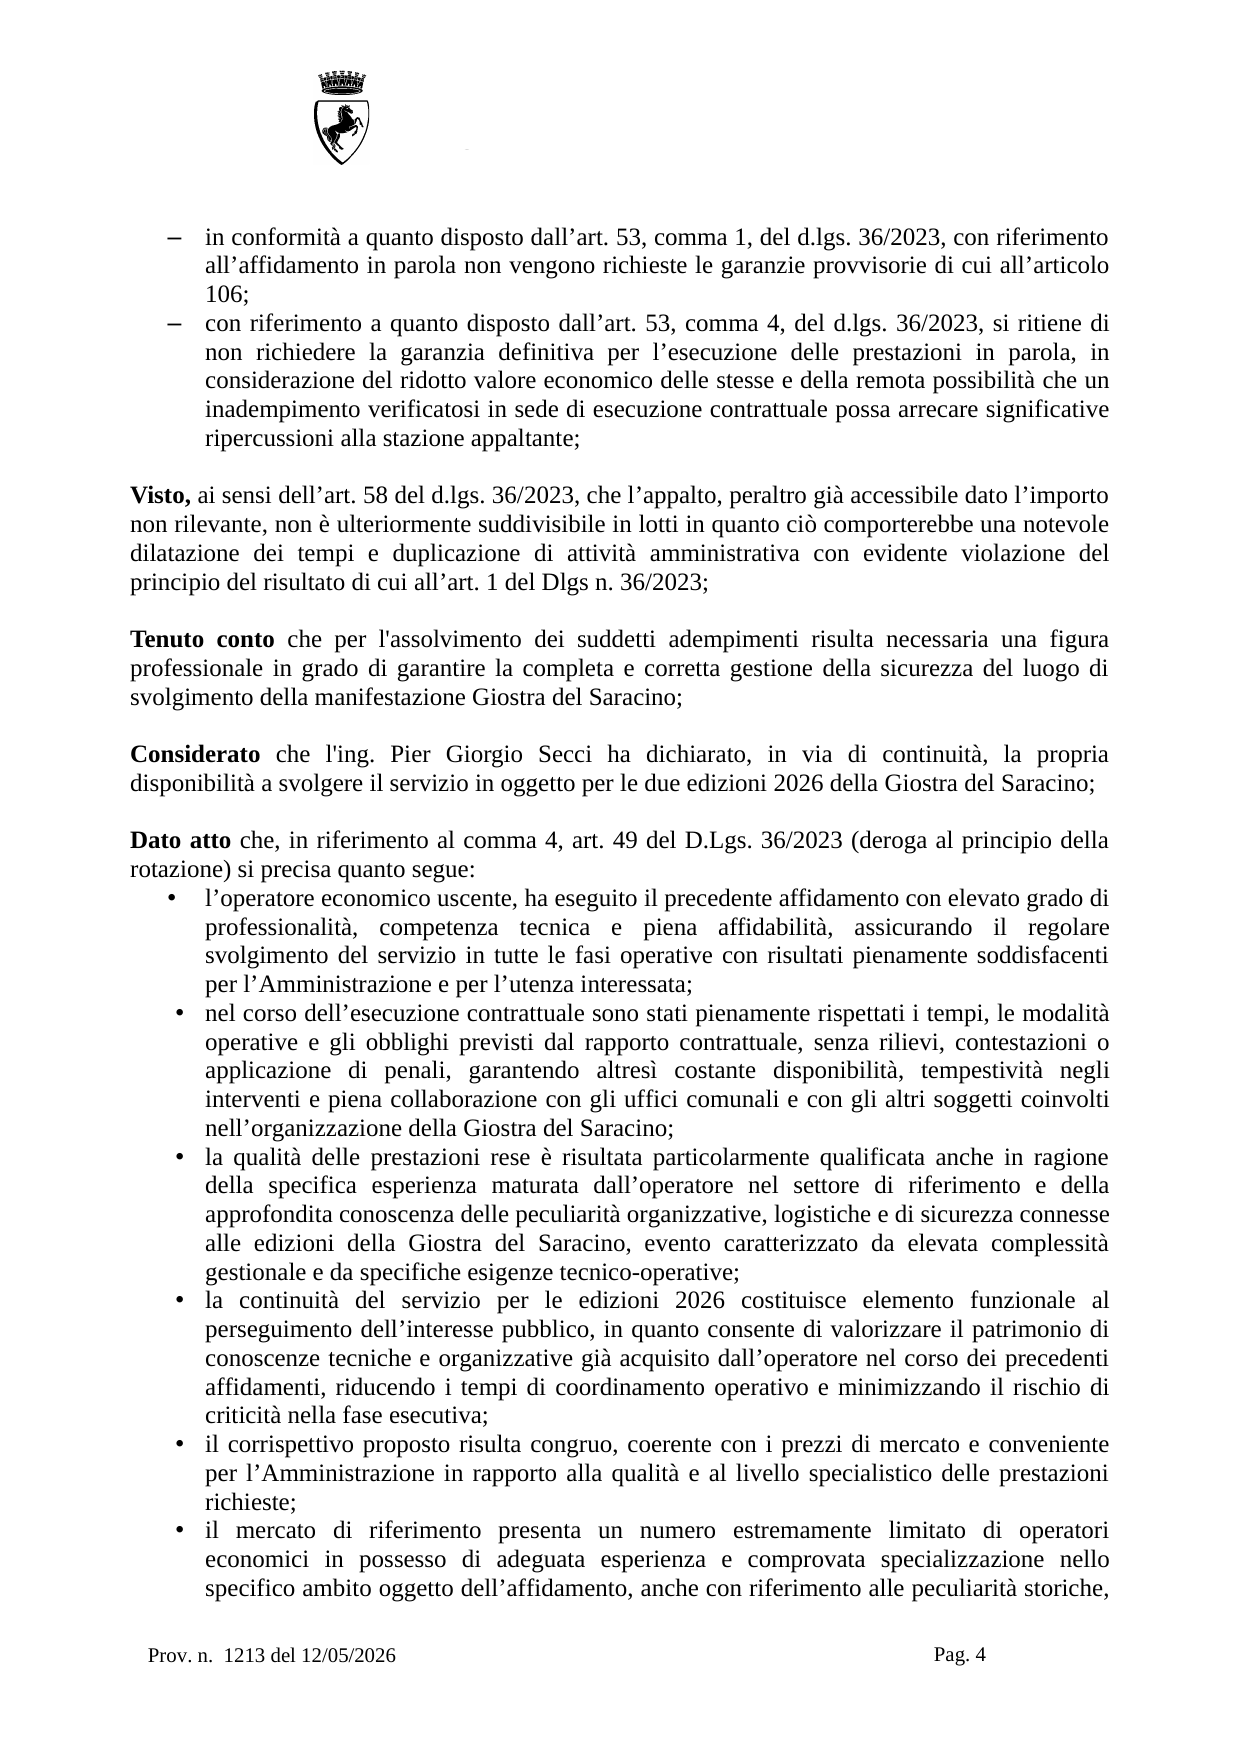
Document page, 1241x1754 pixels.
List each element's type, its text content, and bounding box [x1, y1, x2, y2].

list il mercato di riferimento presenta un numero estremamente limitato di operatori economici in possesso di adeguata esperienza e comprovata specializzazione nello specifico ambito oggetto dell’affidamento, anche con riferimento alle peculiarità storiche, [175, 1515, 1110, 1602]
list nel corso dell’esecuzione contrattuale sono stati pienamente rispettati i tempi, le modalità operative e gli obblighi previsti dal rapporto contrattuale, senza rilievi, contestazioni o applicazione di penali, garantendo altresì costante disponibilità, tempestività negli interventi e piena collaborazione con gli uffici comunali e con gli altri soggetti coinvolti nell’organizzazione della Giostra del Saracino; [175, 998, 1110, 1142]
text Dato atto che, in riferimento al comma 4, art. 49 del D.Lgs. 36/2023 (deroga al principio della rotazione) si precisa quanto segue: [130, 825, 1110, 883]
text Considerato che l'ing. Pier Giorgio Secci ha dichiarato, in via di continuità, la propria disponibilità a svolgere il servizio in oggetto per le due edizioni 2026 della Giostra del Saracino; [130, 739, 1110, 797]
picture [313, 70, 370, 165]
list con riferimento a quanto disposto dall’art. 53, comma 4, del d.lgs. 36/2023, si ritiene di non richiedere la garanzia definitiva per l’esecuzione delle prestazioni in parola, in considerazione del ridotto valore economico delle stesse e della remota possibilità che un inadempimento verificatosi in sede di esecuzione contrattuale possa arrecare significative ripercussioni alla stazione appaltante; [167, 308, 1110, 452]
text Tenuto conto che per l'assolvimento dei suddetti adempimenti risulta necessaria una figura professionale in grado di garantire la completa e corretta gestione della sicurezza del luogo di svolgimento della manifestazione Giostra del Saracino; [130, 624, 1110, 710]
list l’operatore economico uscente, ha eseguito il precedente affidamento con elevato grado di professionalità, competenza tecnica e piena affidabilità, assicurando il regolare svolgimento del servizio in tutte le fasi operative con risultati pienamente soddisfacenti per l’Amministrazione e per l’utenza interessata; [167, 883, 1110, 998]
list la qualità delle prestazioni rese è risultata particolarmente qualificata anche in ragione della specifica esperienza maturata dall’operatore nel settore di riferimento e della approfondita conoscenza delle peculiarità organizzative, logistiche e di sicurezza connesse alle edizioni della Giostra del Saracino, evento caratterizzato da elevata complessità gestionale e da specifiche esigenze tecnico-operative; [175, 1142, 1110, 1285]
list il corrispettivo proposto risulta congruo, coerente con i prezzi di mercato e conveniente per l’Amministrazione in rapporto alla qualità e al livello specialistico delle prestazioni richieste; [175, 1429, 1110, 1515]
list in conformità a quanto disposto dall’art. 53, comma 1, del d.lgs. 36/2023, con riferimento all’affidamento in parola non vengono richieste le garanzie provvisorie di cui all’articolo 106; [167, 222, 1110, 308]
list la continuità del servizio per le edizioni 2026 costituisce elemento funzionale al perseguimento dell’interesse pubblico, in quanto consente di valorizzare il patrimonio di conoscenze tecniche e organizzative già acquisito dall’operatore nel corso dei precedenti affidamenti, riducendo i tempi di coordinamento operativo e minimizzando il rischio di criticità nella fase esecutiva; [175, 1285, 1110, 1429]
text Visto, ai sensi dell’art. 58 del d.lgs. 36/2023, che l’appalto, peraltro già accessibile dato l’importo non rilevante, non è ulteriormente suddivisibile in lotti in quanto ciò comporterebbe una notevole dilatazione dei tempi e duplicazione di attività amministrativa con evidente violazione del principio del risultato di cui all’art. 1 del Dlgs n. 36/2023; [130, 480, 1110, 595]
